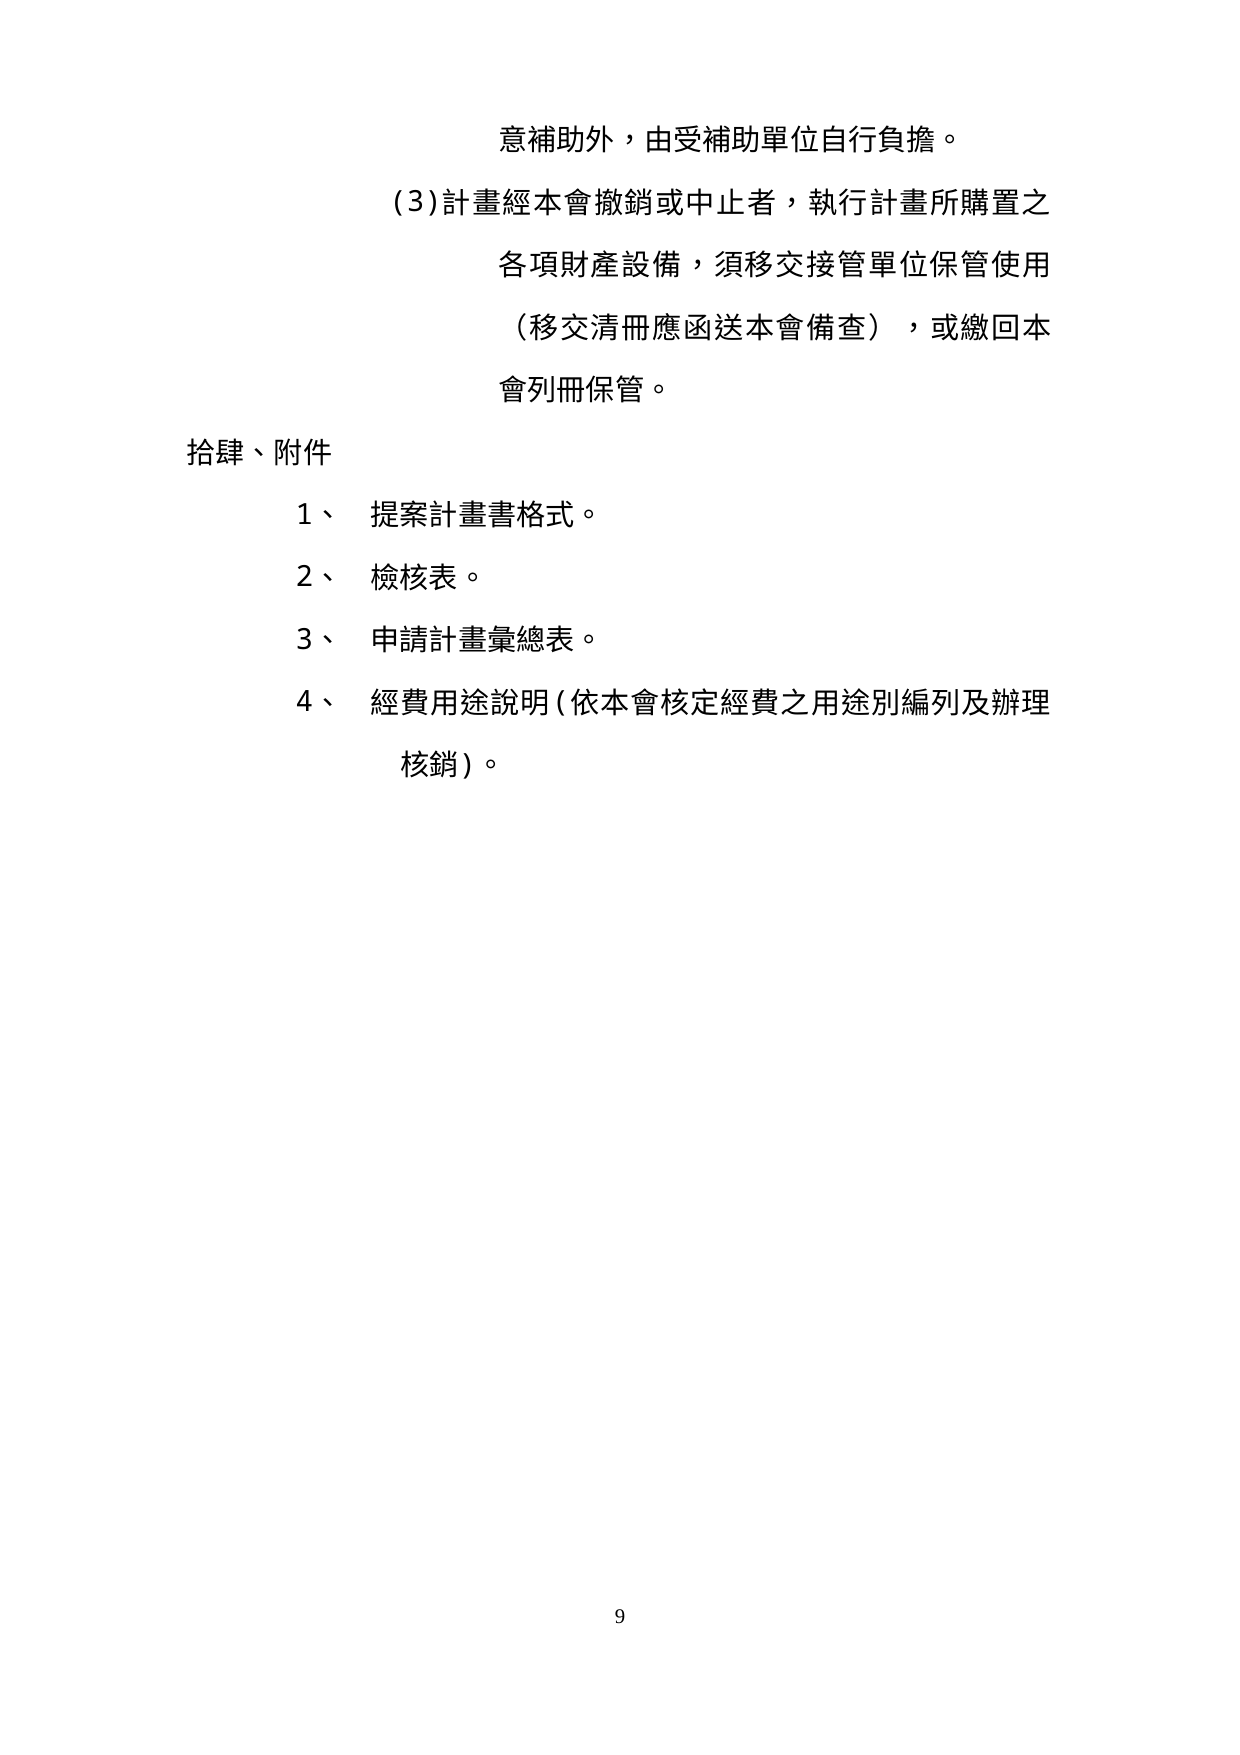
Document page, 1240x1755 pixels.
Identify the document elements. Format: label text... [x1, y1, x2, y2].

list 計畫經本會撤銷或中止者，執行計畫所購置之各項財產設備，須移交接管單位保管使用（移交清冊應函送本會備查），或繳回本會列冊保管。 [389, 159, 1052, 409]
list 經費用途說明(依本會核定經費之用途別編列及辦理核銷)。 [295, 659, 1052, 784]
text 拾肆、附件 [169, 409, 1052, 471]
list 檢核表。 [295, 534, 1052, 596]
list 意補助外，由受補助單位自行負擔。 [389, 96, 1052, 159]
list 提案計畫書格式。 [295, 471, 1052, 534]
list 申請計畫彙總表。 [295, 596, 1052, 659]
